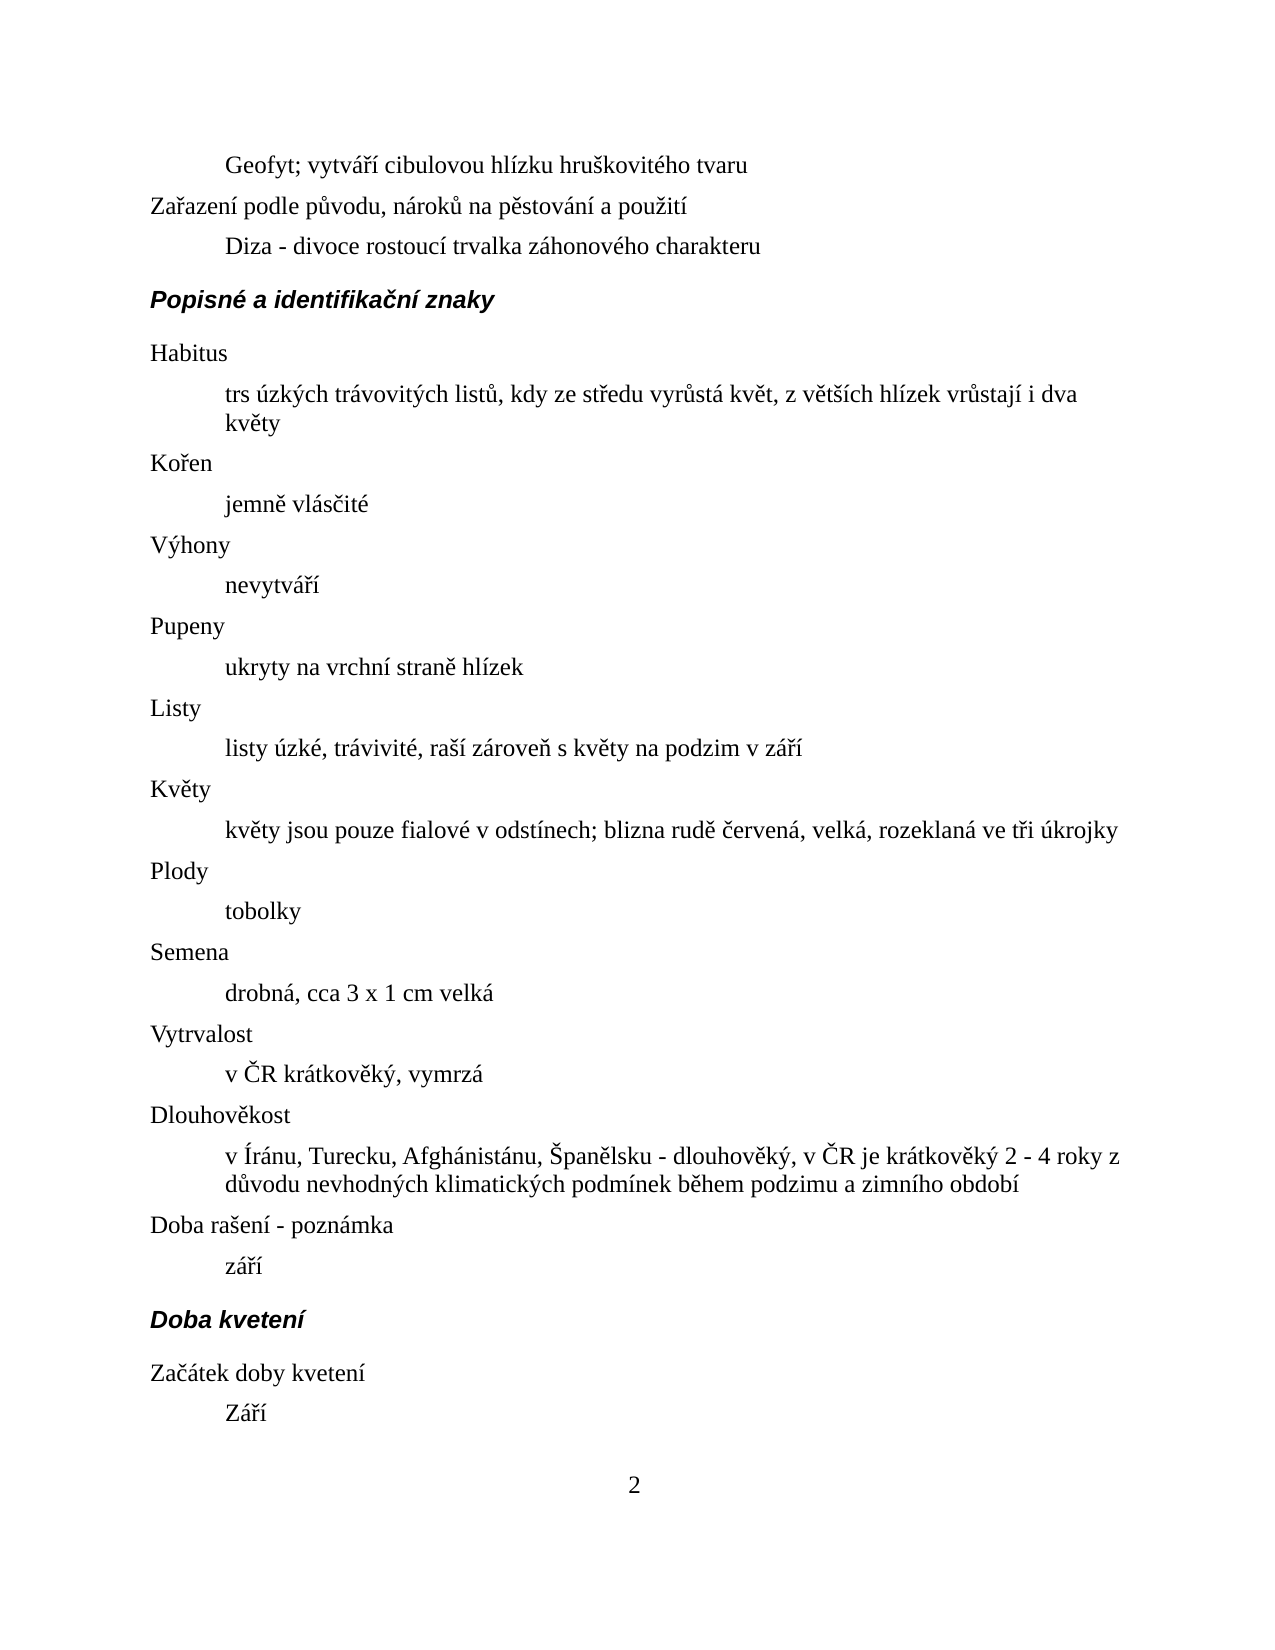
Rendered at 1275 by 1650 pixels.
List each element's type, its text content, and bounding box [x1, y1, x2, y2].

text drobná, cca 3 x 1 cm velká [225, 978, 1125, 1007]
text Začátek doby kvetení [150, 1358, 1125, 1387]
text listy úzké, trávivité, raší zároveň s květy na podzim v září [225, 733, 1125, 762]
text Kořen [150, 448, 1125, 477]
text Diza - divoce rostoucí trvalka záhonového charakteru [225, 231, 1125, 260]
text Habitus [150, 338, 1125, 367]
subtitle Popisné a identifikační znaky [150, 285, 1125, 314]
text Vytrvalost [150, 1019, 1125, 1047]
text Květy [150, 774, 1125, 803]
text Doba rašení - poznámka [150, 1210, 1125, 1239]
text Listy [150, 693, 1125, 722]
text ukryty na vrchní straně hlízek [225, 652, 1125, 681]
text v ČR krátkověký, vymrzá [225, 1059, 1125, 1088]
text tobolky [225, 896, 1125, 925]
text květy jsou pouze fialové v odstínech; blizna rudě červená, velká, rozeklaná ve tři úkrojky [225, 815, 1125, 844]
text Semena [150, 937, 1125, 966]
text jemně vlásčité [225, 489, 1125, 518]
text v Íránu, Turecku, Afghánistánu, Španělsku - dlouhověký, v ČR je krátkověký 2 - 4 roky z důvodu nevhodných klimatických podmínek během podzimu a zimního období [225, 1141, 1125, 1198]
text Zařazení podle původu, nároků na pěstování a použití [150, 191, 1125, 219]
text Výhony [150, 530, 1125, 559]
text Geofyt; vytváří cibulovou hlízku hruškovitého tvaru [225, 150, 1125, 179]
text nevytváří [225, 571, 1125, 599]
text září [225, 1251, 1125, 1280]
text Dlouhověkost [150, 1100, 1125, 1129]
subtitle Doba kvetení [150, 1305, 1125, 1333]
text Září [225, 1398, 1125, 1427]
text Plody [150, 856, 1125, 884]
text Pupeny [150, 611, 1125, 640]
text trs úzkých trávovitých listů, kdy ze středu vyrůstá květ, z větších hlízek vrůstají i dva květy [225, 379, 1125, 436]
